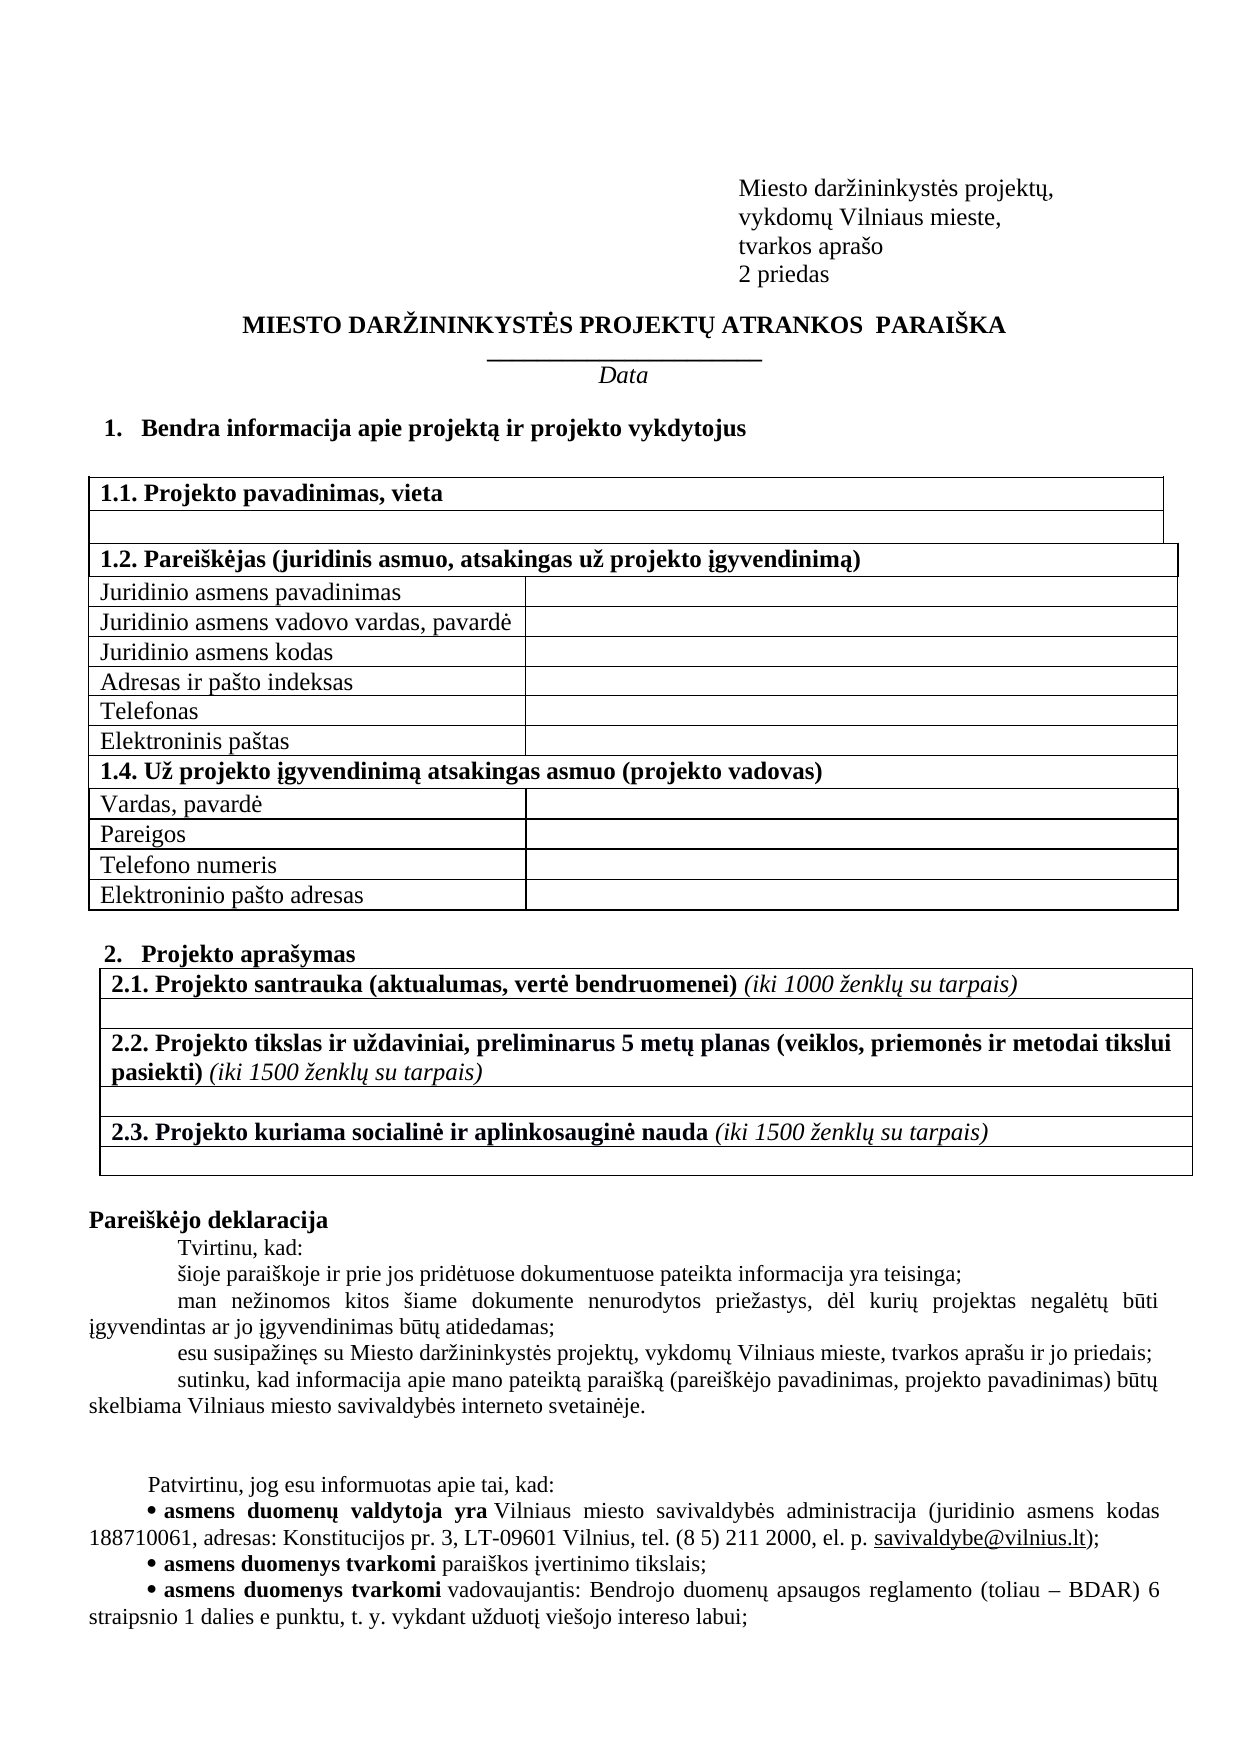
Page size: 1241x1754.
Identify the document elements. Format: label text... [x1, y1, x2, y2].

text Patvirtinu, jog esu informuotas apie tai, kad: [89, 1471, 1161, 1497]
table_cell Adresas ir pašto indeksas [89, 667, 525, 695]
text Pareiškėjo deklaracija [89, 1205, 1160, 1234]
table_cell [527, 820, 1177, 848]
table_cell 2.2. Projekto tikslas ir uždaviniai, preliminarus 5 metų planas (veiklos, priemonės ir metodai tikslui pasiekti) (iki 1500 ženklų su tarpais) [101, 1029, 1192, 1086]
table_cell [526, 667, 1177, 695]
text 1. Bendra informacija apie projektą ir projekto vykdytojus [103, 413, 1160, 442]
text Miesto daržininkystės projektų, [89, 173, 1161, 202]
text Tvirtinu, kad: [89, 1234, 1160, 1260]
table_cell [526, 577, 1177, 606]
table_cell [527, 789, 1177, 818]
table_cell Telefonas [89, 696, 525, 725]
table_cell Elektroninis paštas [89, 726, 525, 755]
text tvarkos aprašo [89, 231, 1161, 259]
text sutinku, kad informacija apie mano pateiktą paraišką (pareiškėjo pavadinimas, projekto pavadinimas) būtų skelbiama Vilniaus miesto savivaldybės interneto svetainėje. [89, 1366, 1160, 1418]
text ______________________ [89, 338, 1160, 363]
table_cell Pareigos [90, 820, 525, 848]
table_cell 1.2. Pareiškėjas (juridinis asmuo, atsakingas už projekto įgyvendinimą) [90, 544, 1177, 576]
table_header [1164, 476, 1178, 509]
table_cell Vardas, pavardė [90, 789, 525, 818]
table_cell 2.3. Projekto kuriama socialinė ir aplinkosauginė nauda (iki 1500 ženklų su tarpais) [101, 1117, 1192, 1146]
table_header 2.1. Projekto santrauka (aktualumas, vertė bendruomenei) (iki 1000 ženklų su tarpais) [101, 969, 1192, 998]
table_cell 1.4. Už projekto įgyvendinimą atsakingas asmuo (projekto vadovas) [89, 756, 1177, 788]
text man nežinomos kitos šiame dokumente nenurodytos priežastys, dėl kurių projektas negalėtų būti įgyvendintas ar jo įgyvendinimas būtų atidedamas; [89, 1287, 1160, 1339]
table_cell [526, 637, 1177, 666]
table_cell Juridinio asmens pavadinimas [89, 577, 525, 606]
table_header 1.1. Projekto pavadinimas, vieta [90, 478, 1163, 509]
text 2. Projekto aprašymas [103, 939, 1160, 968]
table_cell Juridinio asmens kodas [89, 637, 525, 666]
text 2 priedas [89, 259, 1161, 288]
text  asmens duomenų valdytoja yra Vilniaus miesto savivaldybės administracija (juridinio asmens kodas 188710061, adresas: Konstitucijos pr. 3, LT-09601 Vilnius, tel. (8 5) 211 2000, el. p. savivaldybe@vilnius.lt); [89, 1497, 1161, 1550]
text  asmens duomenys tvarkomi paraiškos įvertinimo tikslais; [89, 1550, 1161, 1577]
table_cell [527, 880, 1177, 909]
text  asmens duomenys tvarkomi vadovaujantis: Bendrojo duomenų apsaugos reglamento (toliau – BDAR) 6 straipsnio 1 dalies e punktu, t. y. vykdant užduotį viešojo intereso labui; [89, 1577, 1161, 1629]
table_cell [1164, 510, 1178, 543]
table_cell [526, 607, 1177, 636]
table_cell [526, 696, 1177, 725]
table_cell [526, 726, 1177, 755]
table_cell [101, 1087, 1192, 1116]
table_cell [90, 511, 1163, 543]
table_cell [101, 999, 1192, 1027]
text vykdomų Vilniaus mieste, [89, 202, 1161, 231]
table_cell [101, 1147, 1192, 1175]
table_cell Elektroninio pašto adresas [90, 880, 525, 909]
text Data [89, 363, 1160, 388]
text esu susipažinęs su Miesto daržininkystės projektų, vykdomų Vilniaus mieste, tvarkos aprašu ir jo priedais; [89, 1339, 1160, 1366]
text šioje paraiškoje ir prie jos pridėtuose dokumentuose pateikta informacija yra teisinga; [89, 1260, 1160, 1287]
table_cell Juridinio asmens vadovo vardas, pavardė [89, 607, 525, 636]
table_cell Telefono numeris [90, 850, 525, 878]
text MIESTO DARŽININKYSTĖS PROJEKTŲ ATRANKOS PARAIŠKA [89, 313, 1160, 338]
table_cell [527, 850, 1177, 878]
